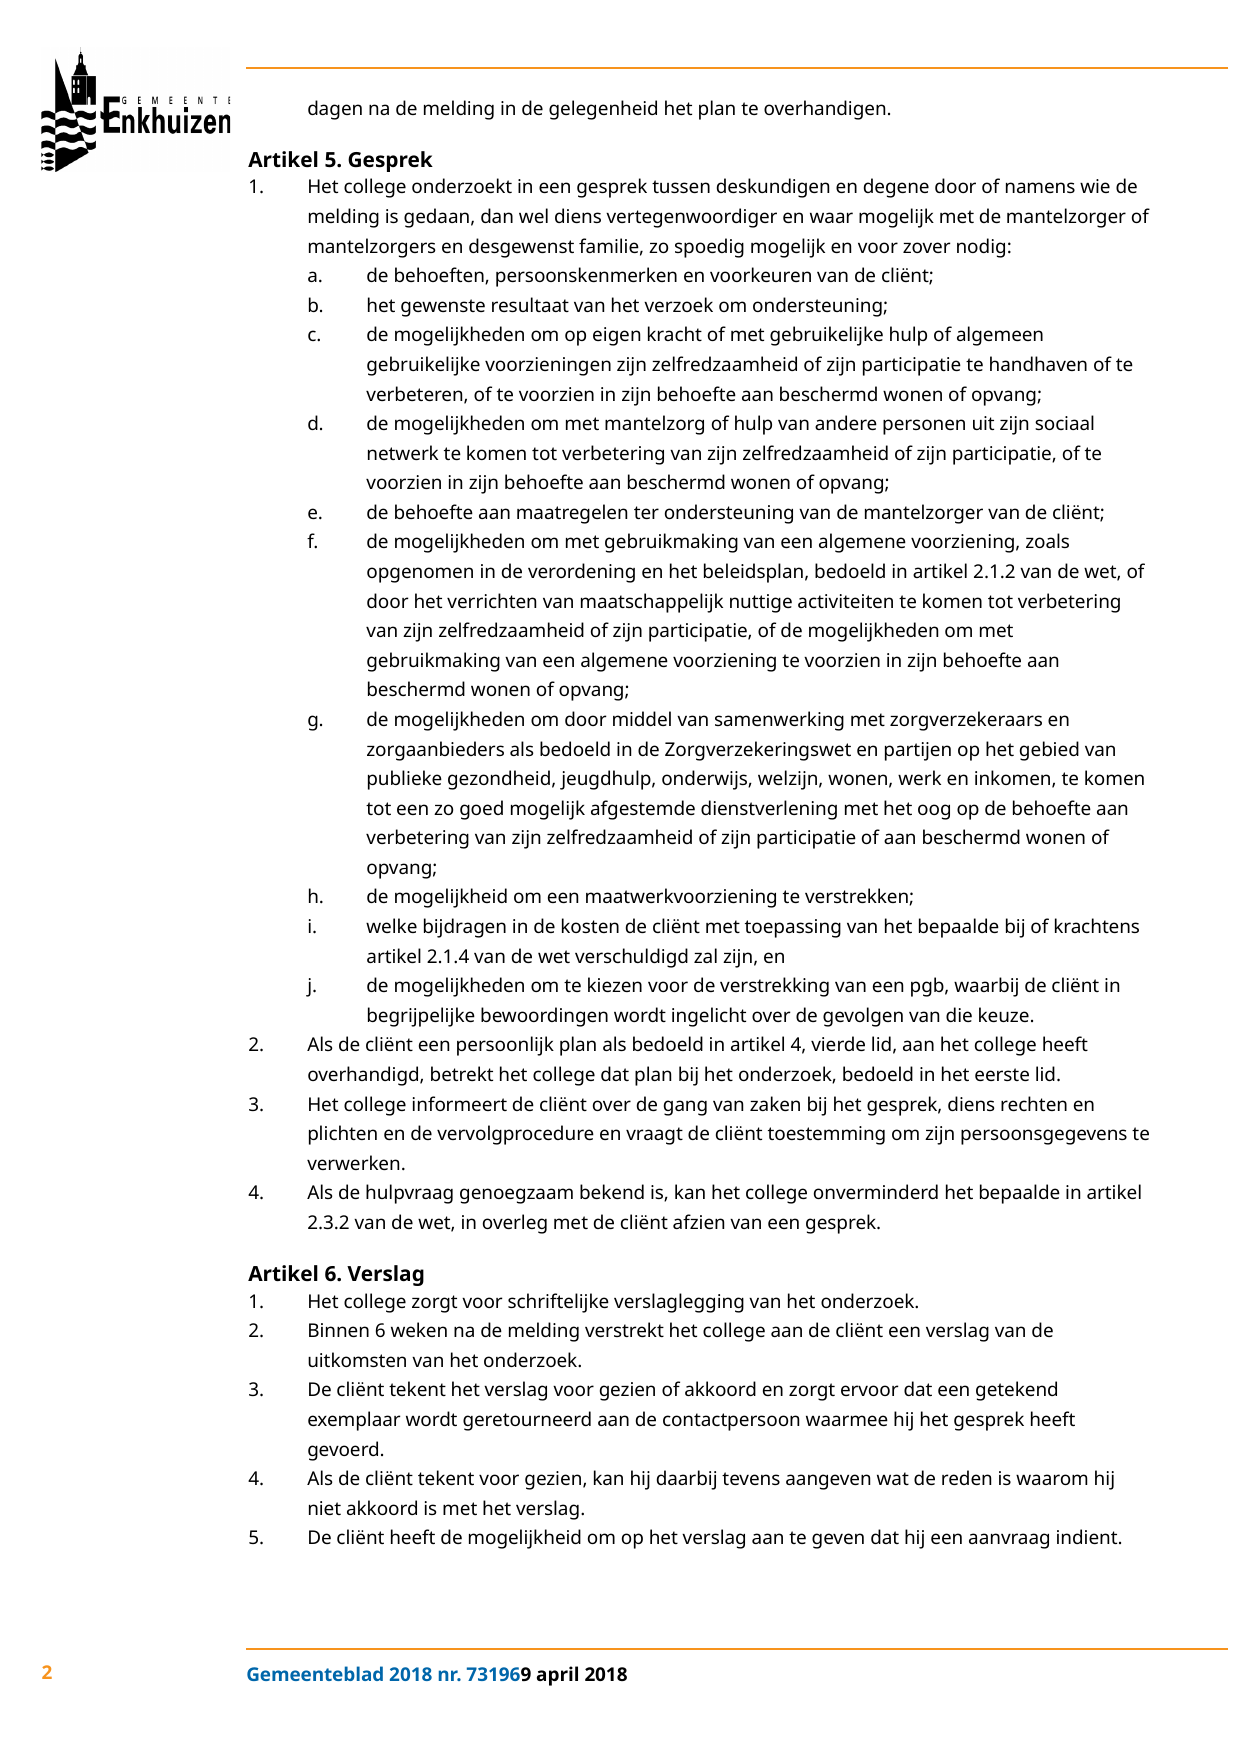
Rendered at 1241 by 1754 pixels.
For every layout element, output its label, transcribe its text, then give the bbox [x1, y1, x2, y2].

list de mogelijkheden om door middel van samenwerking met zorgverzekeraars en zorgaanbieders als bedoeld in de Zorgverzekeringswet en partijen op het gebied van publieke gezondheid, jeugdhulp, onderwijs, welzijn, wonen, werk en inkomen, te komen tot een zo goed mogelijk afgestemde dienstverlening met het oog op de behoefte aan verbetering van zijn zelfredzaamheid of zijn participatie of aan beschermd wonen of opvang; [307, 706, 1152, 880]
list de mogelijkheden om op eigen kracht of met gebruikelijke hulp of algemeen gebruikelijke voorzieningen zijn zelfredzaamheid of zijn participatie te handhaven of te verbeteren, of te voorzien in zijn behoefte aan beschermd wonen of opvang; [307, 322, 1152, 406]
list Als de cliënt een persoonlijk plan als bedoeld in artikel 4, vierde lid, aan het college heeft overhandigd, betrekt het college dat plan bij het onderzoek, bedoeld in het eerste lid. [248, 1032, 1152, 1087]
list dagen na de melding in de gelegenheid het plan te overhandigen. [248, 95, 1152, 121]
list Het college onderzoekt in een gesprek tussen deskundigen en degene door of namens wie de melding is gedaan, dan wel diens vertegenwoordiger en waar mogelijk met de mantelzorger of mantelzorgers en desgewenst familie, zo spoedig mogelijk en voor zover nodig: [248, 174, 1152, 258]
list Het college zorgt voor schriftelijke verslaglegging van het onderzoek. [248, 1288, 1152, 1314]
list het gewenste resultaat van het verzoek om ondersteuning; [307, 292, 1152, 318]
list de mogelijkheid om een maatwerkvoorziening te verstrekken; [307, 884, 1152, 909]
list Als de hulpvraag genoegzaam bekend is, kan het college onverminderd het bepaalde in artikel 2.3.2 van de wet, in overleg met de cliënt afzien van een gesprek. [248, 1179, 1152, 1235]
list De cliënt heeft de mogelijkheid om op het verslag aan te geven dat hij een aanvraag indient. [248, 1524, 1152, 1550]
list de mogelijkheden om te kiezen voor de verstrekking van een pgb, waarbij de cliënt in begrijpelijke bewoordingen wordt ingelicht over de gevolgen van die keuze. [307, 972, 1152, 1028]
list Binnen 6 weken na de melding verstrekt het college aan de cliënt een verslag van de uitkomsten van het onderzoek. [248, 1317, 1152, 1373]
list De cliënt tekent het verslag voor gezien of akkoord en zorgt ervoor dat een getekend exemplaar wordt geretourneerd aan de contactpersoon waarmee hij het gesprek heeft gevoerd. [248, 1377, 1152, 1462]
text Artikel 5. Gesprek [248, 145, 1152, 174]
text Artikel 6. Verslag [248, 1259, 1152, 1288]
list Het college informeert de cliënt over de gang van zaken bij het gesprek, diens rechten en plichten en de vervolgprocedure en vraagt de cliënt toestemming om zijn persoonsgegevens te verwerken. [248, 1091, 1152, 1176]
list de behoefte aan maatregelen ter ondersteuning van de mantelzorger van de cliënt; [307, 499, 1152, 525]
list de mogelijkheden om met gebruikmaking van een algemene voorziening, zoals opgenomen in de verordening en het beleidsplan, bedoeld in artikel 2.1.2 van de wet, of door het verrichten van maatschappelijk nuttige activiteiten te komen tot verbetering van zijn zelfredzaamheid of zijn participatie, of de mogelijkheden om met gebruikmaking van een algemene voorziening te voorzien in zijn behoefte aan beschermd wonen of opvang; [307, 529, 1152, 702]
list de behoeften, persoonskenmerken en voorkeuren van de cliënt; [307, 262, 1152, 288]
list welke bijdragen in de kosten de cliënt met toepassing van het bepaalde bij of krachtens artikel 2.1.4 van de wet verschuldigd zal zijn, en [307, 913, 1152, 968]
list Als de cliënt tekent voor gezien, kan hij daarbij tevens aangeven wat de reden is waarom hij niet akkoord is met het verslag. [248, 1465, 1152, 1521]
picture [41, 47, 231, 172]
list de mogelijkheden om met mantelzorg of hulp van andere personen uit zijn sociaal netwerk te komen tot verbetering van zijn zelfredzaamheid of zijn participatie, of te voorzien in zijn behoefte aan beschermd wonen of opvang; [307, 410, 1152, 495]
